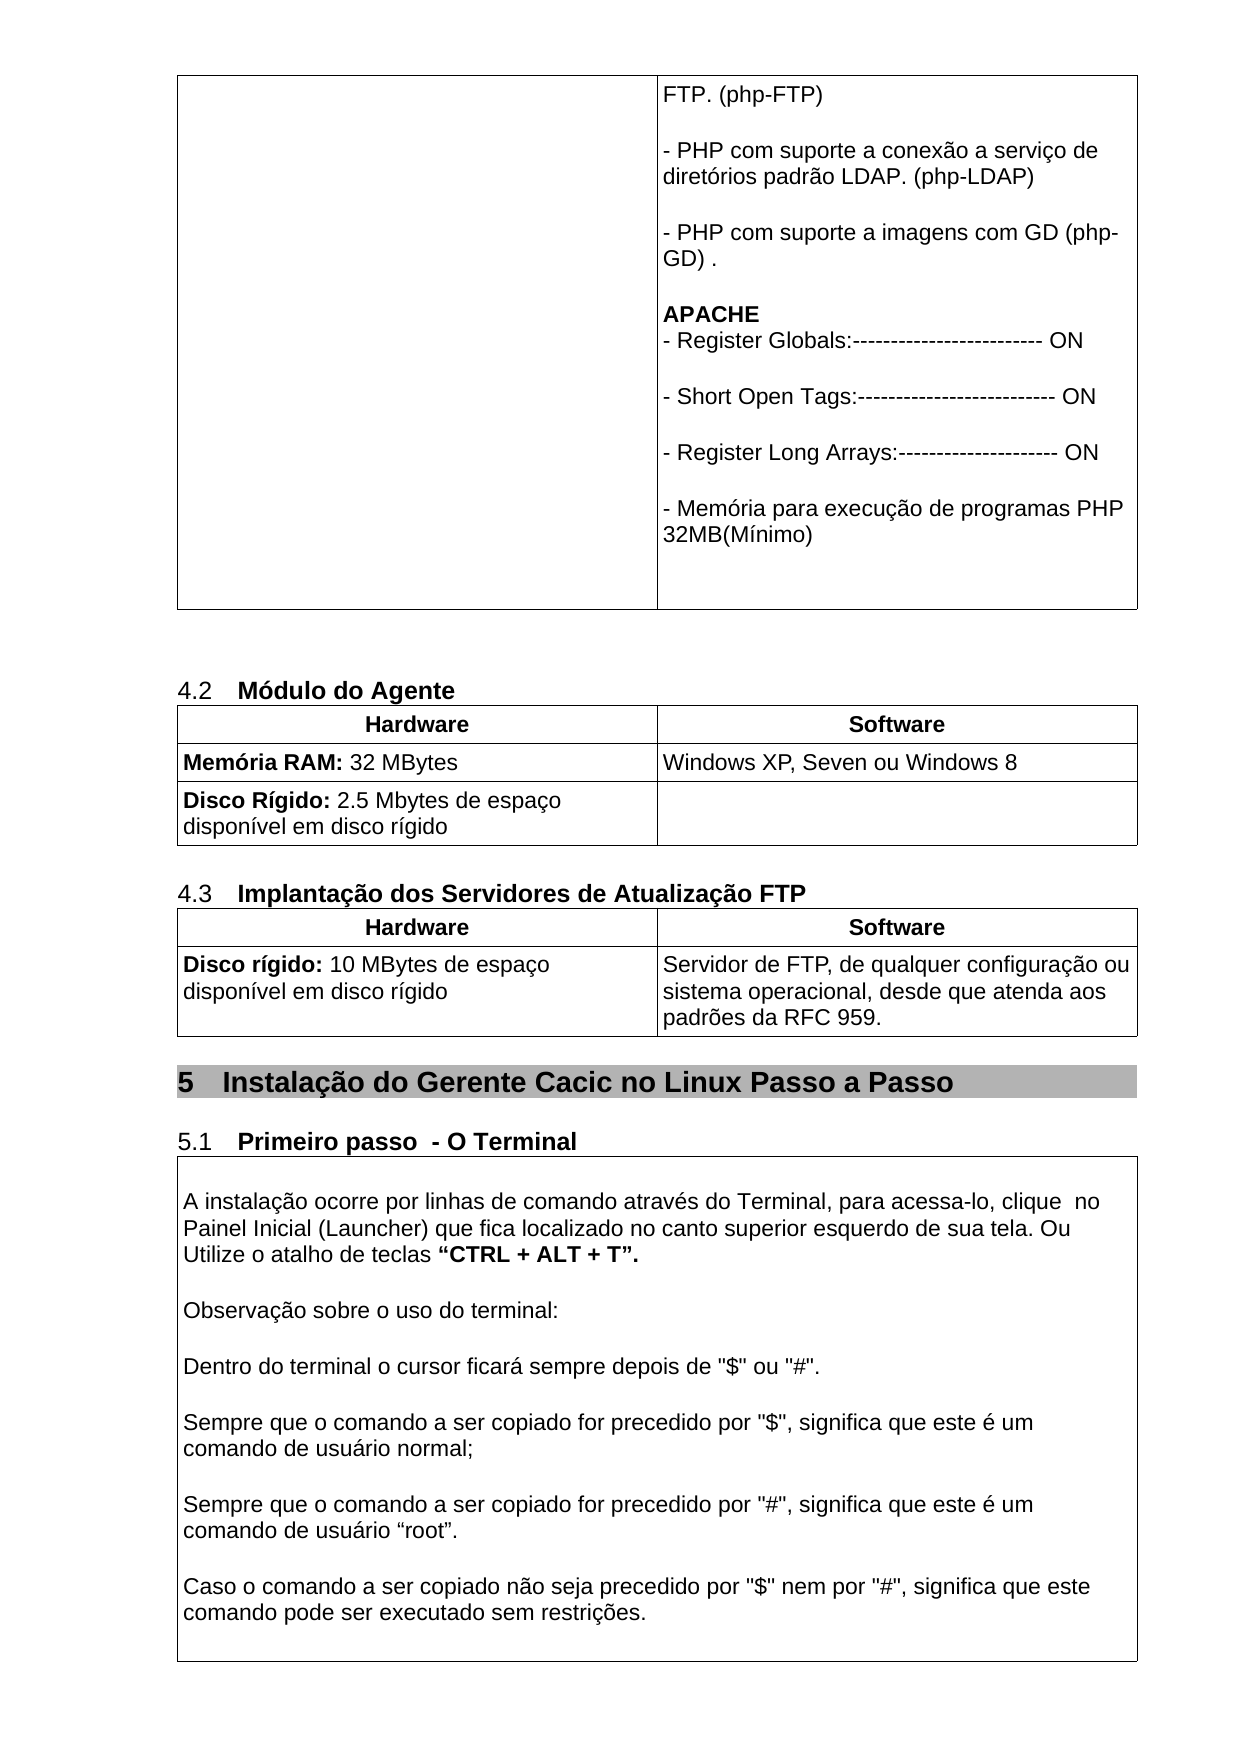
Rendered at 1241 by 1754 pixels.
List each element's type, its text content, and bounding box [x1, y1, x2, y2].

table_cell [178, 76, 657, 609]
table_header Hardware [178, 706, 657, 743]
subtitle Primeiro passo - O Terminal [177, 1127, 1137, 1156]
table_header Hardware [178, 909, 657, 946]
table_cell Windows XP, Seven ou Windows 8 [658, 744, 1137, 781]
subtitle Módulo do Agente [177, 676, 1137, 705]
table_cell Disco Rígido: 2.5 Mbytes de espaço disponível em disco rígido [178, 782, 657, 845]
table_cell Disco rígido: 10 MBytes de espaço disponível em disco rígido [178, 947, 657, 1036]
table_cell Memória RAM: 32 MBytes [178, 744, 657, 781]
table_header A instalação ocorre por linhas de comando através do Terminal, para acessa-lo, clique no Painel Inicial (Launcher) que fica localizado no canto superior esquerdo de sua tela. Ou Utilize o atalho de teclas “CTRL + ALT + T”. Observação sobre o uso do terminal: Dentro do terminal o cursor ficará sempre depois de "$" ou "#". Sempre que o comando a ser copiado for precedido por "$", significa que este é um comando de usuário normal; Sempre que o comando a ser copiado for precedido por "#", significa que este é um comando de usuário “root”. Caso o comando a ser copiado não seja precedido por "$" nem por "#", significa que este comando pode ser executado sem restrições. [178, 1157, 1137, 1661]
subtitle Implantação dos Servidores de Atualização FTP [177, 879, 1137, 908]
subtitle Instalação do Gerente Cacic no Linux Passo a Passo [177, 1065, 1137, 1098]
table_header Software [658, 909, 1137, 946]
table_cell [658, 782, 1137, 845]
table_cell FTP. (php-FTP) - PHP com suporte a conexão a serviço de diretórios padrão LDAP. (php-LDAP) - PHP com suporte a imagens com GD (php-GD) . APACHE - Register Globals:------------------------- ON - Short Open Tags:-------------------------- ON - Register Long Arrays:--------------------- ON - Memória para execução de programas PHP 32MB(Mínimo) [658, 76, 1137, 609]
table_cell Servidor de FTP, de qualquer configuração ou sistema operacional, desde que atenda aos padrões da RFC 959. [658, 947, 1137, 1036]
table_header Software [658, 706, 1137, 743]
